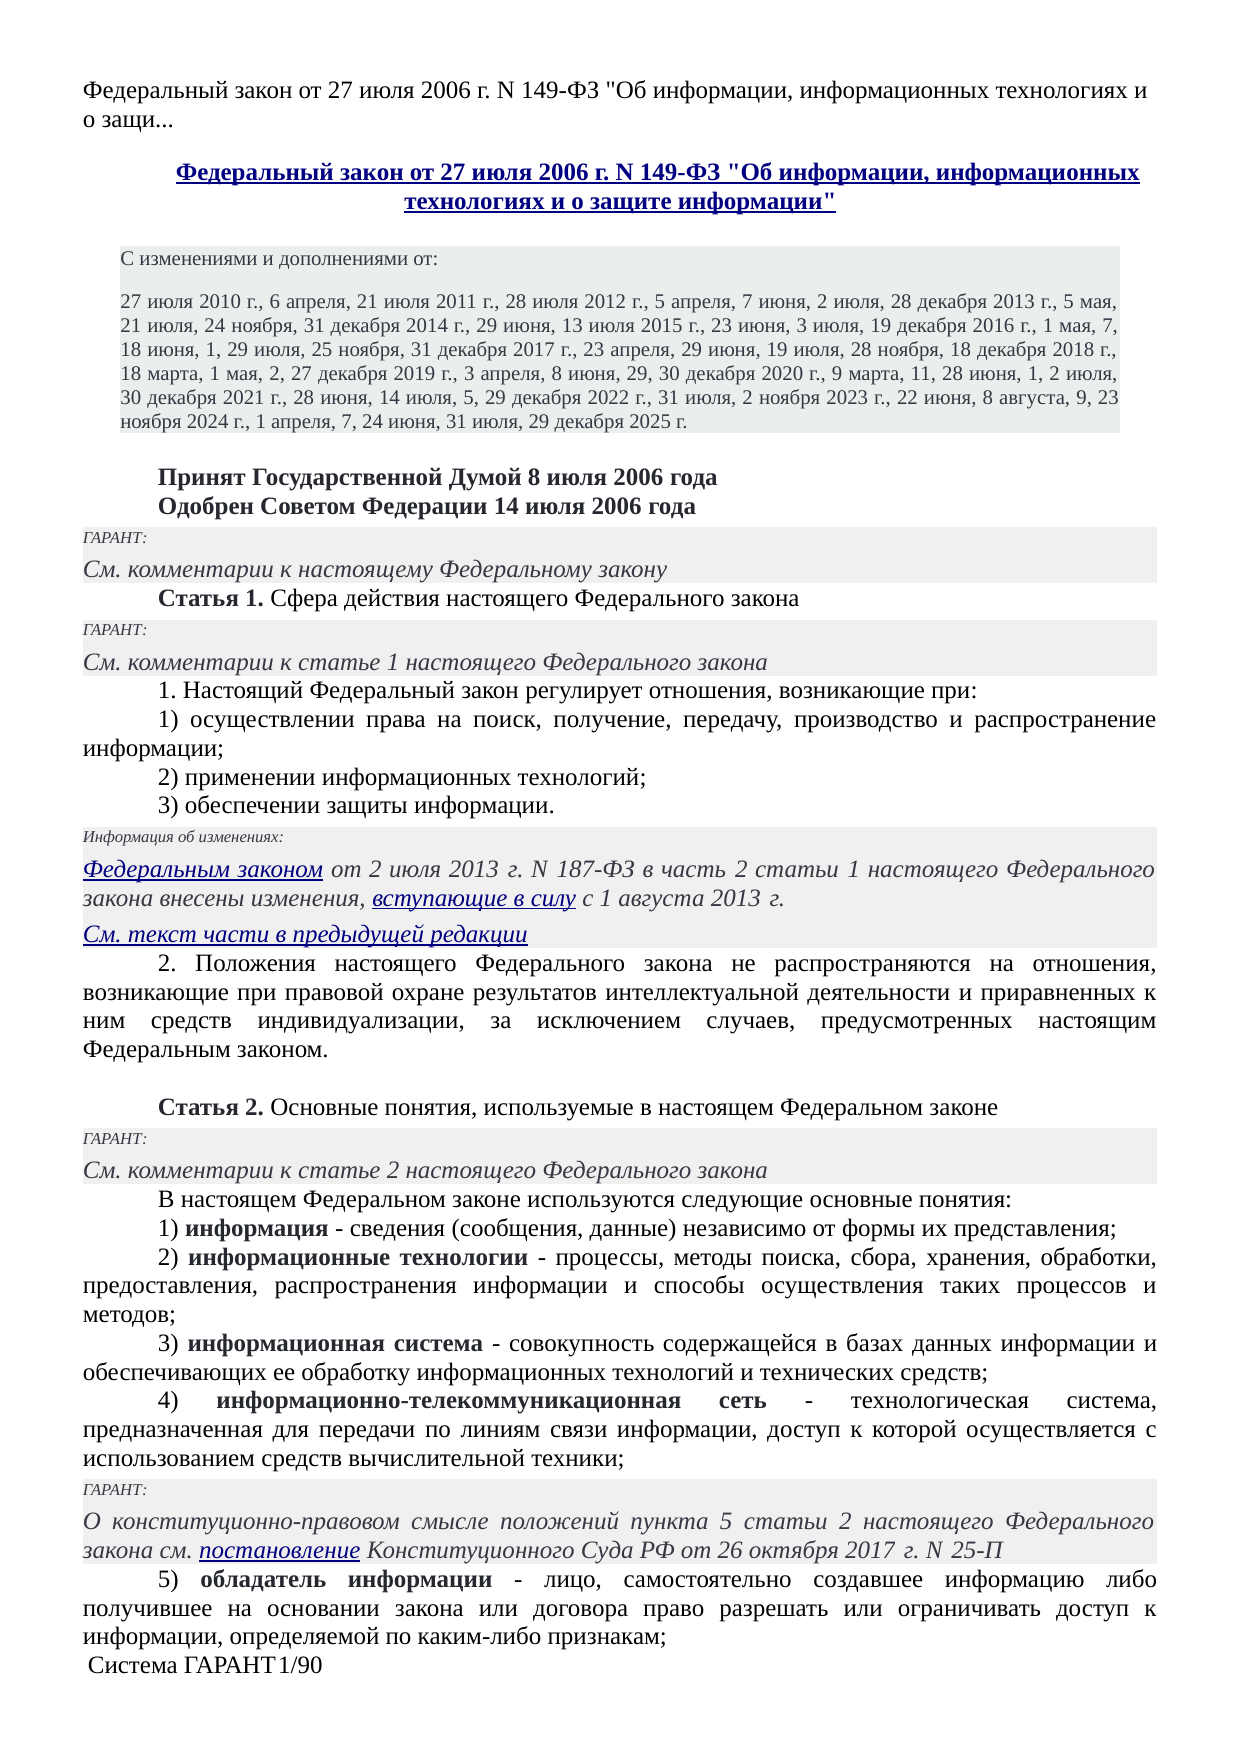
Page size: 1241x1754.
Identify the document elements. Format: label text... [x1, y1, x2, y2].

text ГАРАНТ: [149, 620, 1157, 639]
text 3) обеспечении защиты информации. [83, 791, 1157, 819]
text В настоящем Федеральном законе используются следующие основные понятия: [83, 1184, 1157, 1213]
text 5) обладатель информации - лицо, самостоятельно создавшее информацию либо получившее на основании закона или договора право разрешать или ограничивать доступ к информации, определяемой по каким-либо признакам; [83, 1564, 1157, 1650]
text Принят Государственной Думой 8 июля 2006 года [83, 462, 1157, 491]
text ГАРАНТ: [83, 1128, 1157, 1148]
text 4) информационно-телекоммуникационная сеть - технологическая система, предназначенная для передачи по линиям связи информации, доступ к которой осуществляется с использованием средств вычислительной техники; [83, 1385, 1157, 1472]
text 2) информационные технологии - процессы, методы поиска, сбора, хранения, обработки, предоставления, распространения информации и способы осуществления таких процессов и методов; [83, 1242, 1157, 1328]
subtitle Федеральный закон от 27 июля 2006 г. N 149-ФЗ "Об информации, информационных технологиях и о защите информации" [83, 157, 1157, 215]
text ГАРАНТ: [83, 527, 1157, 547]
text 3) информационная система - совокупность содержащейся в базах данных информации и обеспечивающих ее обработку информационных технологий и технических средств; [83, 1328, 1157, 1385]
text Статья 2. Основные понятия, используемые в настоящем Федеральном законе [158, 1092, 1157, 1121]
text Статья 1. Сфера действия настоящего Федерального закона [158, 583, 1157, 612]
text 2. Положения настоящего Федерального закона не распространяются на отношения, возникающие при правовой охране результатов интеллектуальной деятельности и приравненных к ним средств индивидуализации, за исключением случаев, предусмотренных настоящим Федеральным законом. [83, 948, 1157, 1063]
text 1) информация - сведения (сообщения, данные) независимо от формы их представления; [83, 1213, 1157, 1242]
text С изменениями и дополнениями от: [438, 246, 1120, 270]
text См. комментарии к статье 2 настоящего Федерального закона [771, 1155, 1157, 1184]
text См. текст части в предыдущей редакции [530, 919, 1157, 948]
text 1) осуществлении права на поиск, получение, передачу, производство и распространение информации; [83, 704, 1157, 762]
text 2) применении информационных технологий; [83, 762, 1157, 791]
text См. комментарии к статье 1 настоящего Федерального закона [771, 647, 1157, 676]
text Одобрен Советом Федерации 14 июля 2006 года [83, 491, 1157, 520]
text О конституционно-правовом смысле положений пункта 5 статьи 2 настоящего Федерального закона см. постановление Конституционного Суда РФ от 26 октября 2017 г. N 25-П [1005, 1535, 1157, 1564]
text Информация об изменениях: [286, 827, 1157, 846]
text 1. Настоящий Федеральный закон регулирует отношения, возникающие при: [83, 676, 1157, 704]
text ГАРАНТ: [83, 1479, 1157, 1499]
text См. комментарии к настоящему Федеральному закону [83, 554, 1157, 583]
text Федеральным законом от 2 июля 2013 г. N 187-ФЗ в часть 2 статьи 1 настоящего Федерального закона внесены изменения, вступающие в силу с 1 августа 2013 г. [787, 854, 1157, 912]
